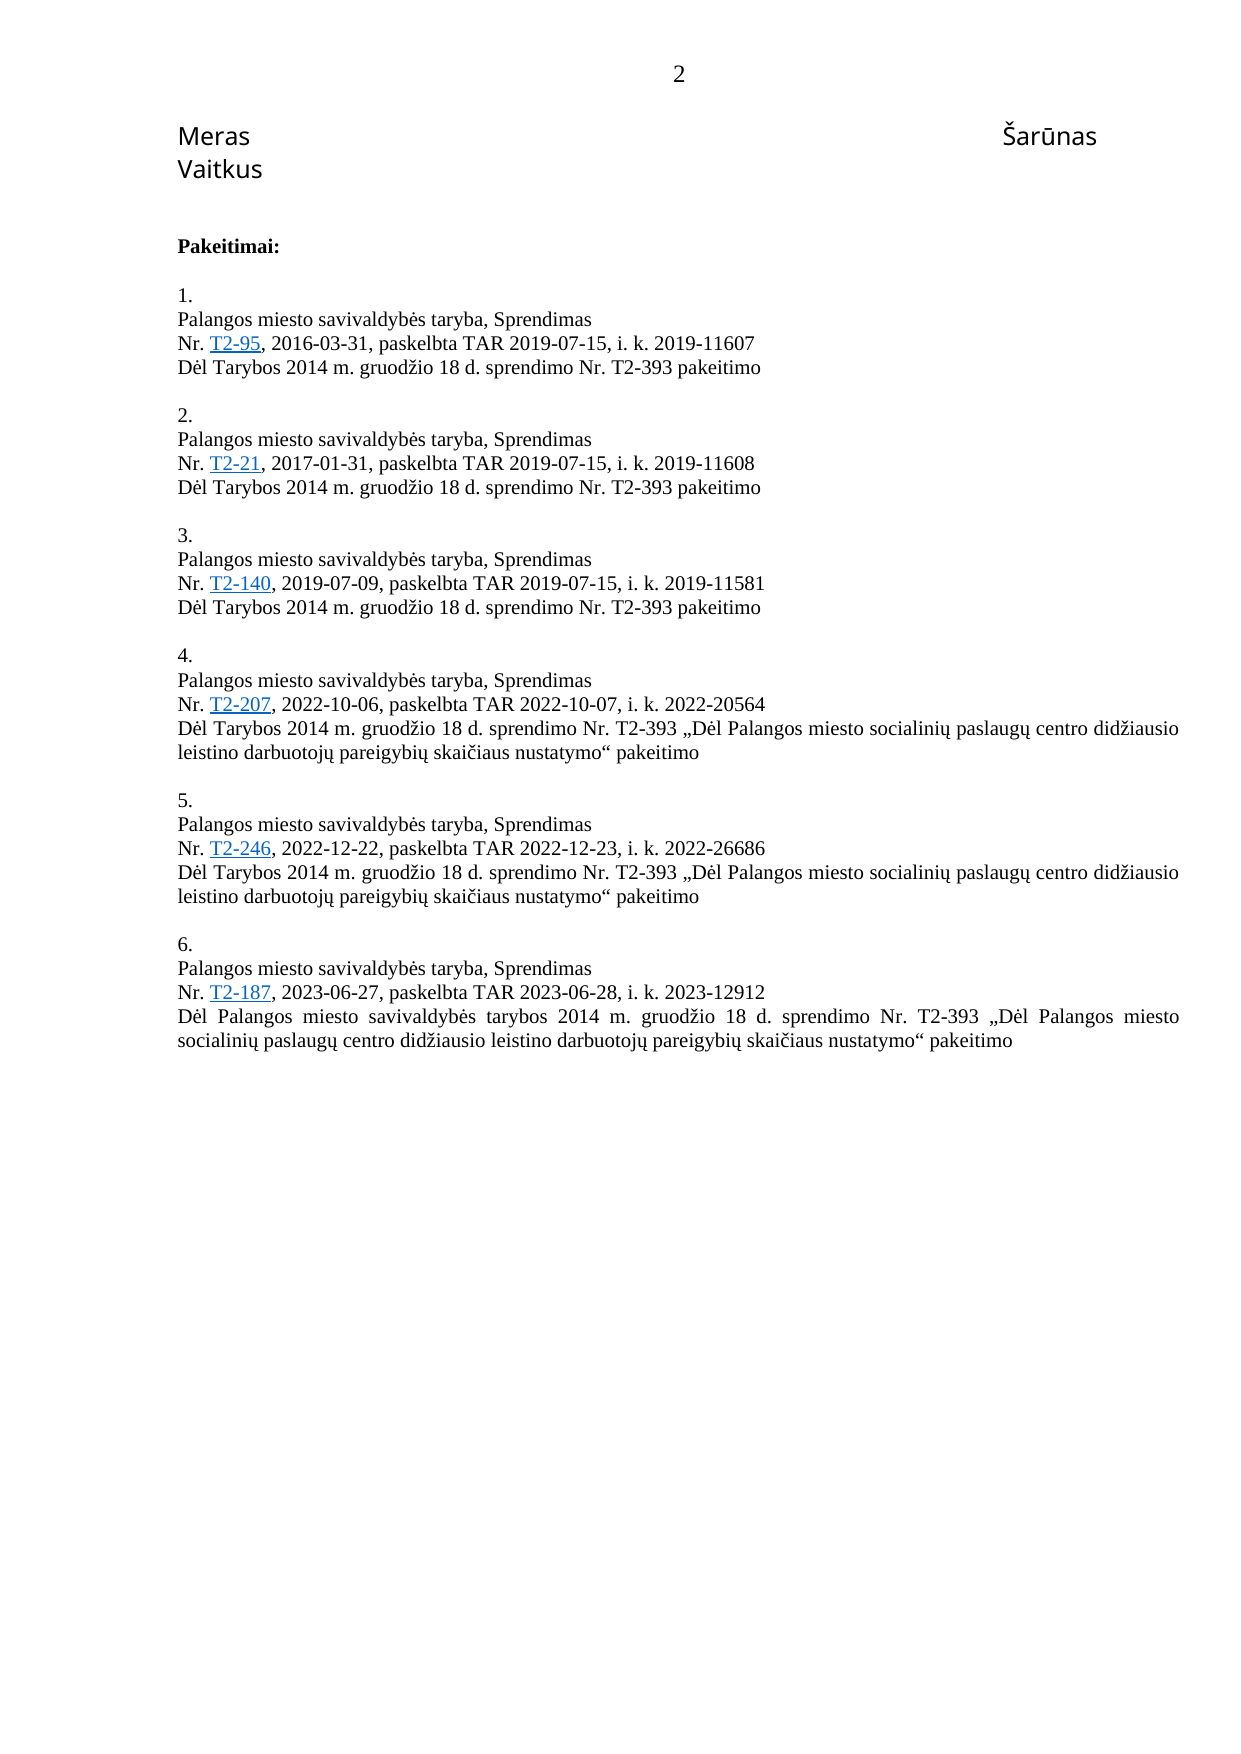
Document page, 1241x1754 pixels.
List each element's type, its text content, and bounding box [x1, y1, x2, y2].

text 6. [177, 932, 1181, 956]
text Dėl Tarybos 2014 m. gruodžio 18 d. sprendimo Nr. T2-393 pakeitimo [177, 595, 1181, 619]
text 1. [177, 282, 1181, 307]
text 5. [177, 788, 1181, 812]
text Palangos miesto savivaldybės taryba, Sprendimas [177, 427, 1181, 451]
text Dėl Tarybos 2014 m. gruodžio 18 d. sprendimo Nr. T2-393 „Dėl Palangos miesto socialinių paslaugų centro didžiausio leistino darbuotojų pareigybių skaičiaus nustatymo“ pakeitimo [177, 716, 1181, 764]
text Dėl Tarybos 2014 m. gruodžio 18 d. sprendimo Nr. T2-393 pakeitimo [177, 475, 1181, 499]
text Meras Šarūnas Vaitkus [177, 118, 1181, 186]
text Nr. T2-246, 2022-12-22, paskelbta TAR 2022-12-23, i. k. 2022-26686 [177, 836, 1181, 860]
text Palangos miesto savivaldybės taryba, Sprendimas [177, 956, 1181, 980]
text Palangos miesto savivaldybės taryba, Sprendimas [177, 667, 1181, 692]
text 3. [177, 523, 1181, 547]
text Nr. T2-21, 2017-01-31, paskelbta TAR 2019-07-15, i. k. 2019-11608 [177, 451, 1181, 475]
text Dėl Palangos miesto savivaldybės tarybos 2014 m. gruodžio 18 d. sprendimo Nr. T2-393 „Dėl Palangos miesto socialinių paslaugų centro didžiausio leistino darbuotojų pareigybių skaičiaus nustatymo“ pakeitimo [177, 1004, 1181, 1052]
text Palangos miesto savivaldybės taryba, Sprendimas [177, 547, 1181, 571]
text Nr. T2-207, 2022-10-06, paskelbta TAR 2022-10-07, i. k. 2022-20564 [177, 692, 1181, 716]
text Palangos miesto savivaldybės taryba, Sprendimas [177, 307, 1181, 331]
text 2. [177, 403, 1181, 427]
text Palangos miesto savivaldybės taryba, Sprendimas [177, 812, 1181, 836]
text Pakeitimai: [177, 234, 1181, 258]
text Dėl Tarybos 2014 m. gruodžio 18 d. sprendimo Nr. T2-393 pakeitimo [177, 355, 1181, 379]
text Nr. T2-187, 2023-06-27, paskelbta TAR 2023-06-28, i. k. 2023-12912 [177, 980, 1181, 1004]
text Nr. T2-95, 2016-03-31, paskelbta TAR 2019-07-15, i. k. 2019-11607 [177, 331, 1181, 355]
text Nr. T2-140, 2019-07-09, paskelbta TAR 2019-07-15, i. k. 2019-11581 [177, 571, 1181, 595]
text Dėl Tarybos 2014 m. gruodžio 18 d. sprendimo Nr. T2-393 „Dėl Palangos miesto socialinių paslaugų centro didžiausio leistino darbuotojų pareigybių skaičiaus nustatymo“ pakeitimo [177, 860, 1181, 908]
text 4. [177, 643, 1181, 667]
